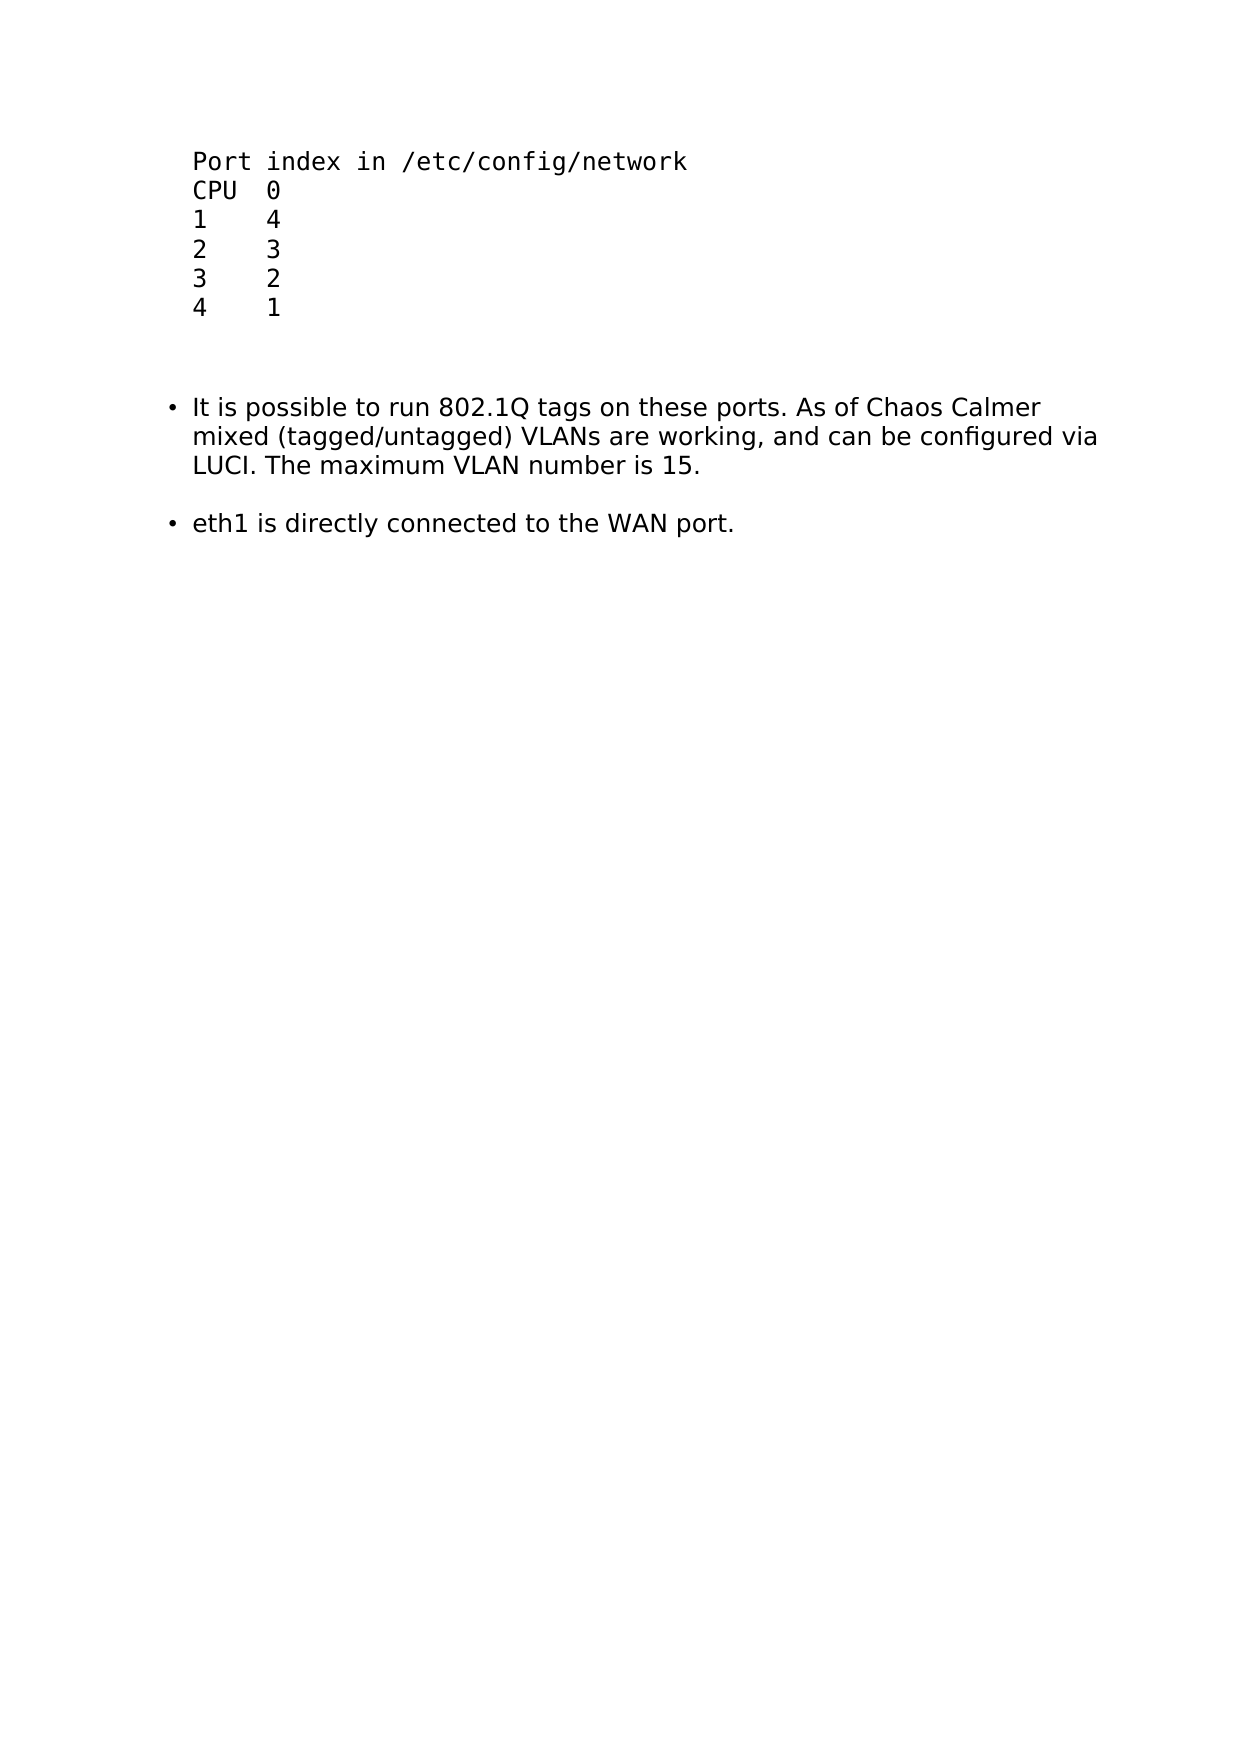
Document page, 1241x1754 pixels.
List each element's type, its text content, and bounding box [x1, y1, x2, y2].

list eth1 is directly connected to the WAN port. [177, 510, 1122, 539]
list It is possible to run 802.1Q tags on these ports. As of Chaos Calmer mixed (tagged/untagged) VLANs are working, and can be configured via LUCI. The maximum VLAN number is 15. [177, 393, 1122, 480]
list Port index in /etc/config/network CPU 0 1 4 2 3 3 2 4 1 [177, 118, 1122, 351]
